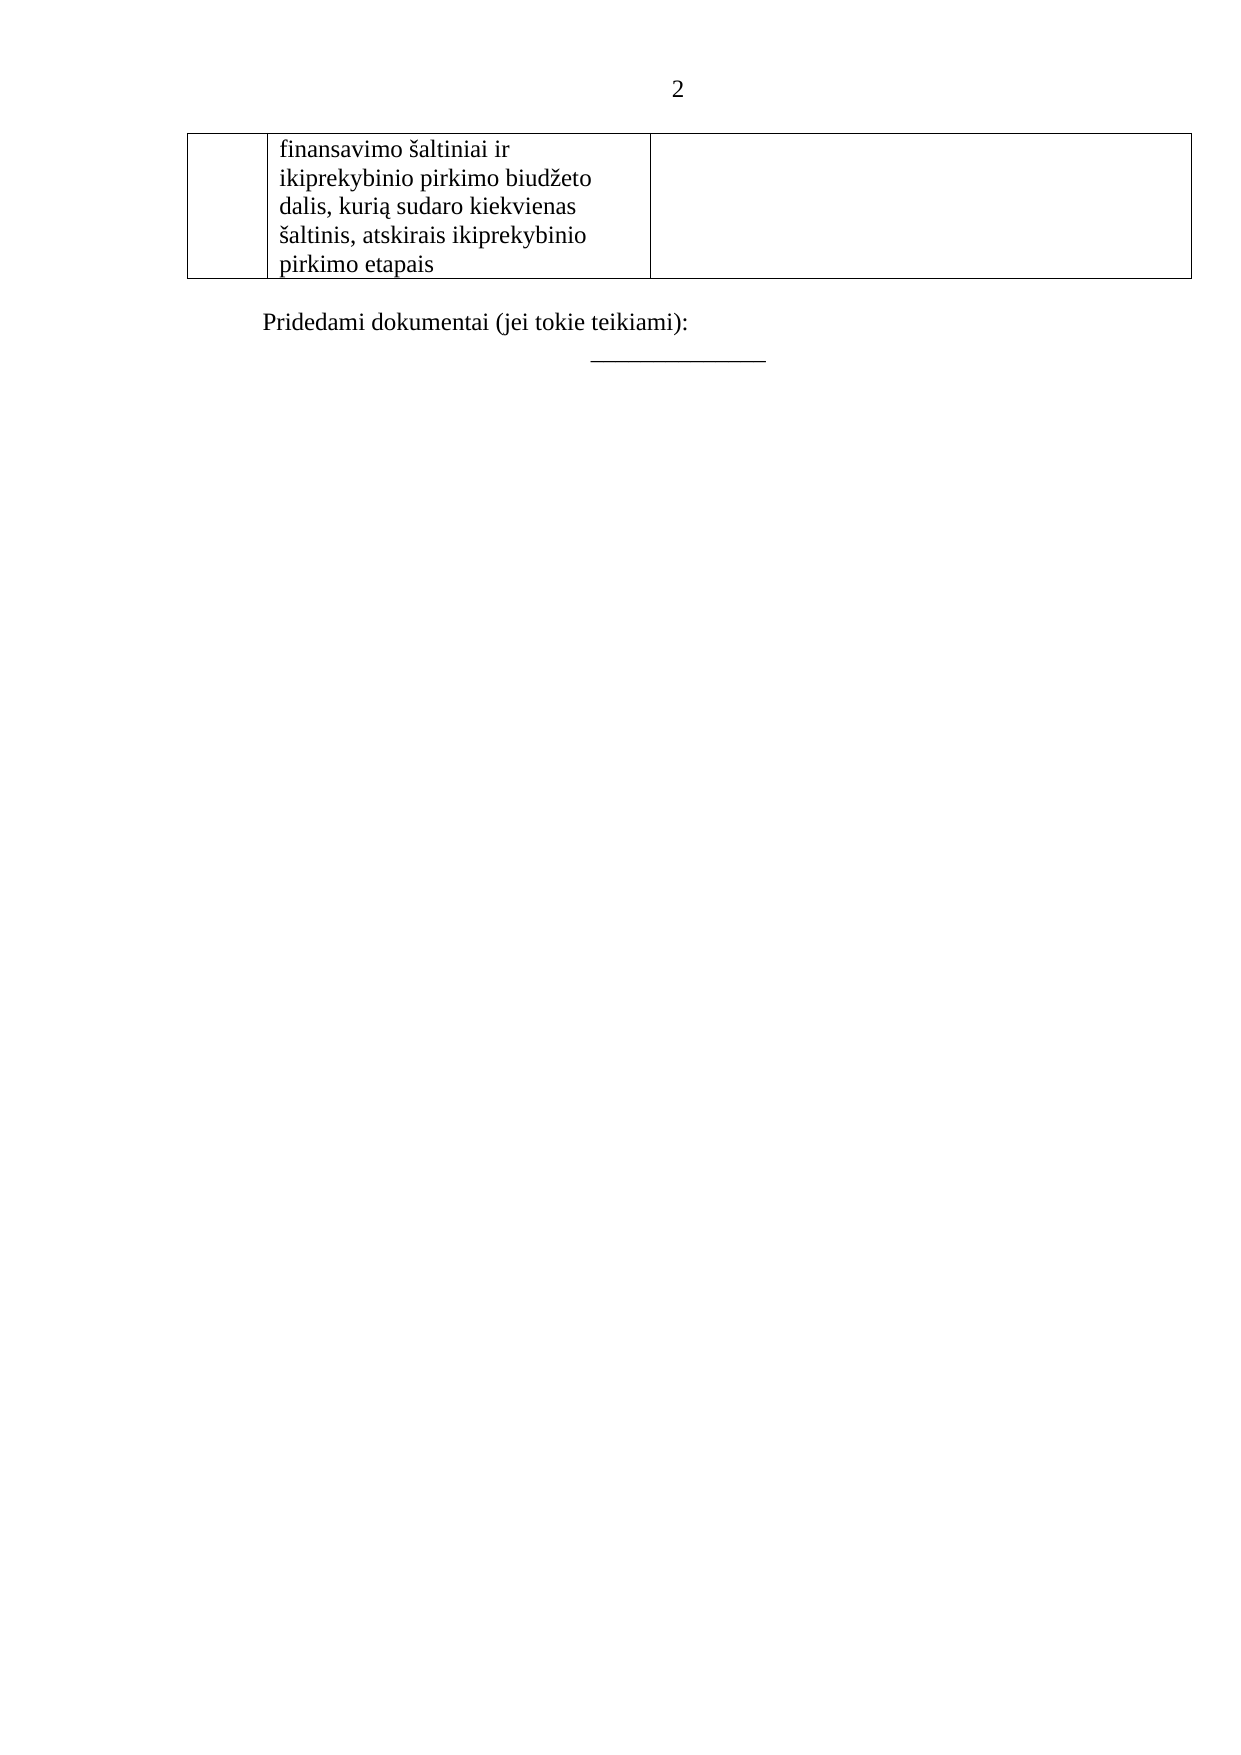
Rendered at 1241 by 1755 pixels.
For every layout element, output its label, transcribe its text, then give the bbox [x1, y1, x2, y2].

text Pridedami dokumentai (jei tokie teikiami): [187, 307, 1169, 336]
table_cell finansavimo šaltiniai ir ikiprekybinio pirkimo biudžeto dalis, kurią sudaro kiekvienas šaltinis, atskirais ikiprekybinio pirkimo etapais [268, 134, 650, 278]
table_cell [651, 134, 1191, 278]
text ______________ [187, 336, 1169, 365]
table_cell [188, 134, 267, 278]
